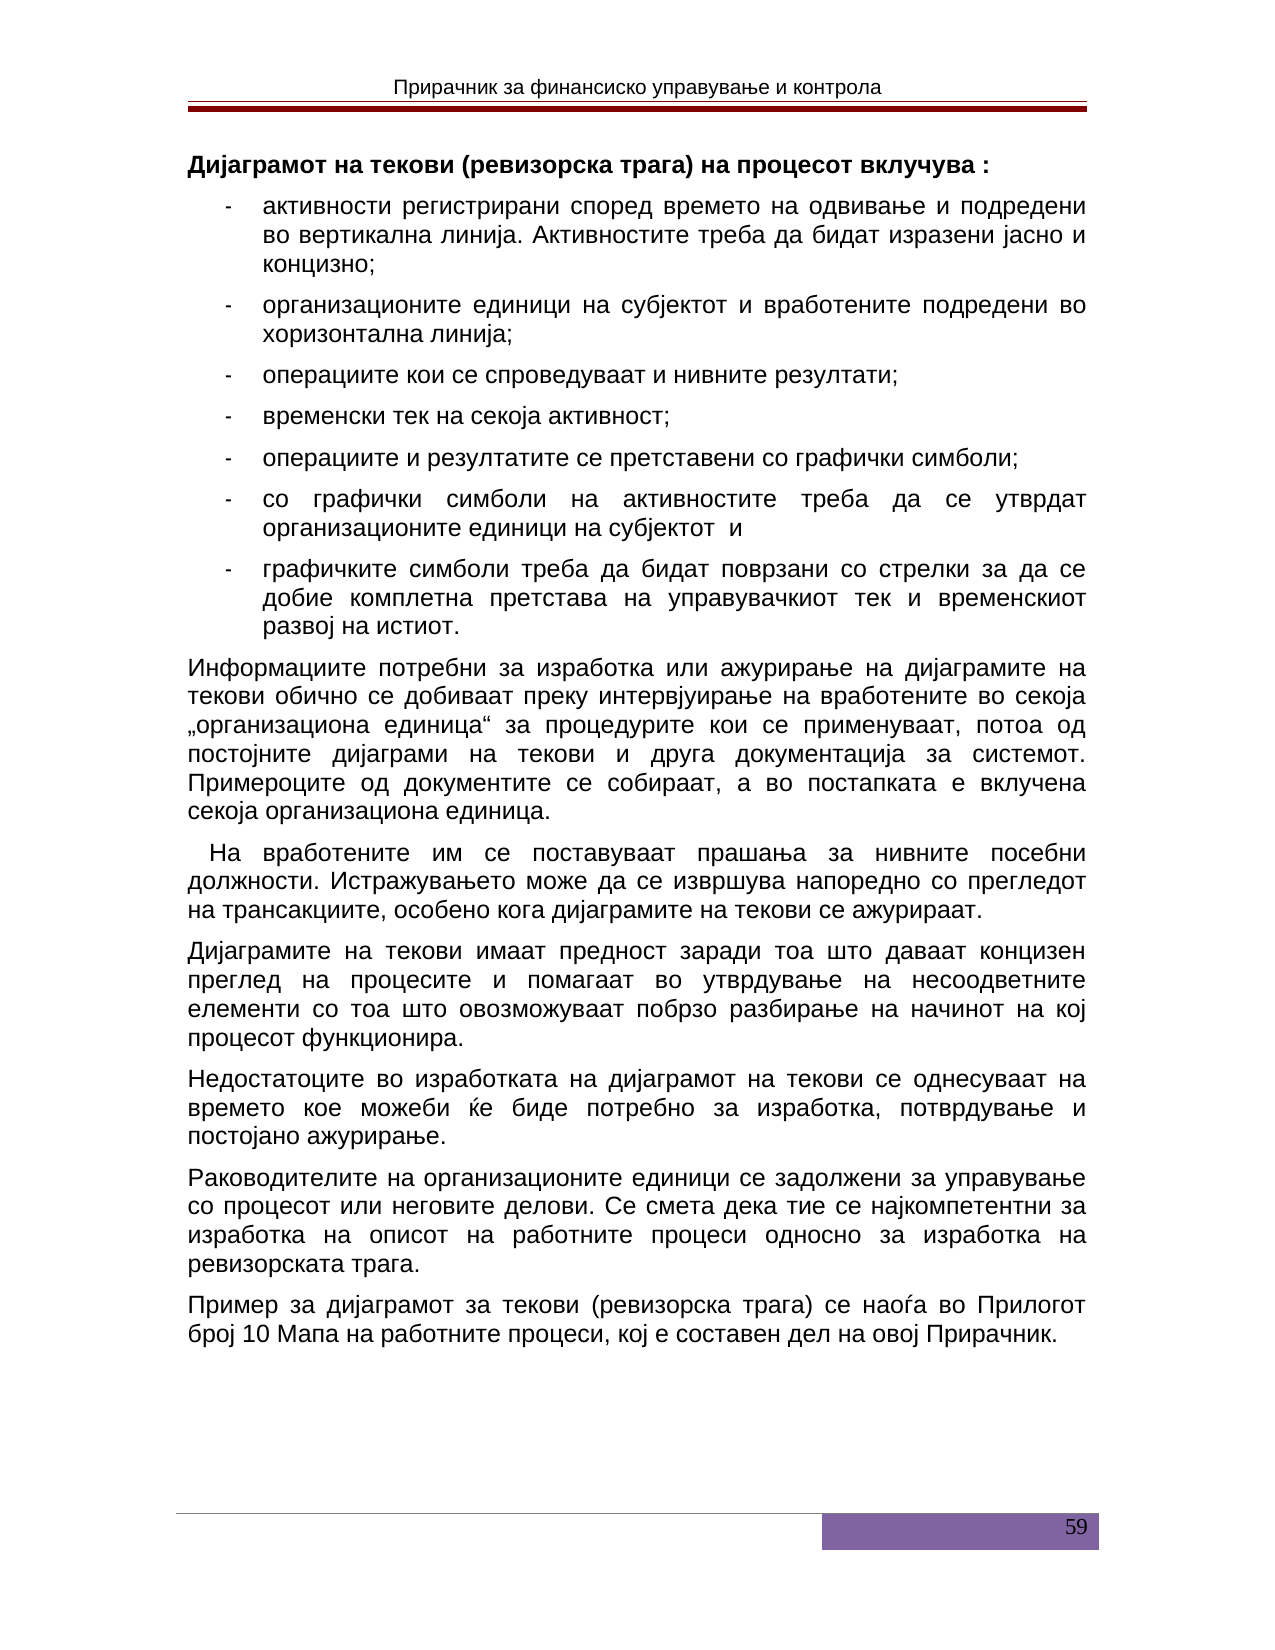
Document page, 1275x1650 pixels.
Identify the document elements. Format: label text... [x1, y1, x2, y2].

list организационите единици на субјектот и вработените подредени во хоризонтална линија; [225, 290, 1087, 347]
list временски тек на секоја активност; [225, 401, 1087, 430]
list операциите кои се спроведуваат и нивните резултати; [225, 360, 1087, 389]
text Дијаграмот на текови (ревизорска трага) на процесот вклучува : [187, 150, 1087, 179]
text Пример за дијаграмот за текови (ревизорска трага) се наоѓа во Прилогот број 10 Мапа на работните процеси, кој е составен дел на овој Прирачник. [187, 1290, 1087, 1347]
list со графички симболи на активностите треба да се утврдат организационите единици на субјектот и [225, 484, 1087, 541]
text На вработените им се поставуваат прашања за нивните посебни должности. Истражувањето може да се извршува напоредно со прегледот на трансакциите, особено кога дијаграмите на текови се ажурираат. [187, 837, 1087, 924]
text Дијаграмите на текови имаат предност заради тоа што даваат концизен преглед на процесите и помагаат во утврдување на несоодветните елементи со тоа што овозможуваат побрзо разбирање на начинот на кој процесот функционира. [187, 936, 1087, 1051]
list активности регистрирани според времето на одвивање и подредени во вертикална линија. Активностите треба да бидат изразени јасно и концизно; [225, 191, 1087, 277]
text Раководителите на организационите единици се задолжени за управување со процесот или неговите делови. Се смета дека тие се најкомпетентни за изработка на описот на работните процеси односно за изработка на ревизорската трага. [187, 1162, 1087, 1277]
text Недостатоците во изработката на дијаграмот на текови се однесуваат на времето кое можеби ќе биде потребно за изработка, потврдување и постојано ажурирање. [187, 1064, 1087, 1150]
list графичките симболи треба да бидат поврзани со стрелки за да се добие комплетна претстава на управувачкиот тек и временскиот развој на истиот. [225, 554, 1087, 640]
text Информациите потребни за изработка или ажурирање на дијаграмите на текови обично се добиваат преку интервјуирање на вработените во секоја „организациона единица“ за процедурите кои се применуваат, потоа од постојните дијаграми на текови и друга документација за системот. Примероците од документите се собираат, а во постапката е вклучена секоја организациона единица. [187, 652, 1087, 825]
list операциите и резултатите се претставени со графички симболи; [225, 442, 1087, 471]
